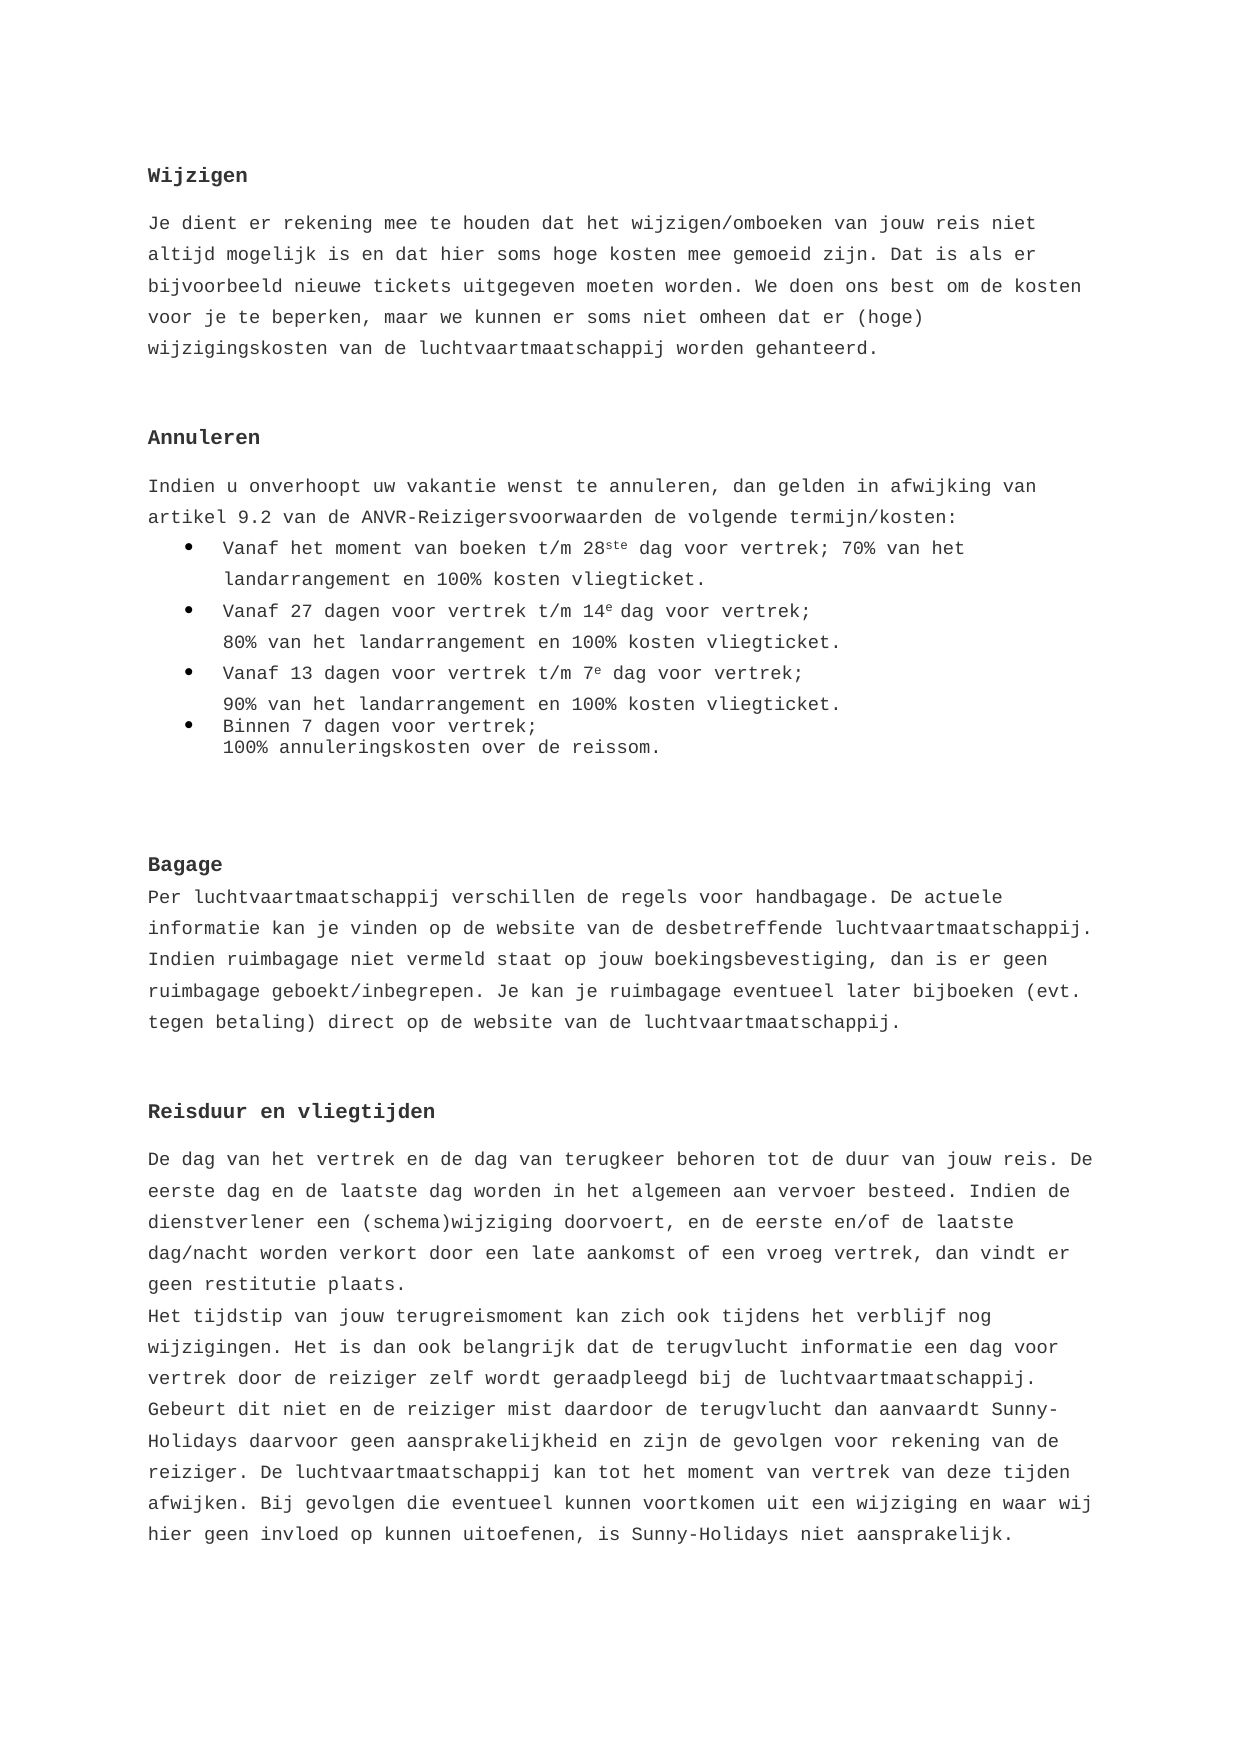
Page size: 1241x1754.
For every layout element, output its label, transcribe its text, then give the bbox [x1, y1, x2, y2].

text Bagage [148, 784, 1093, 878]
text Je dient er rekening mee te houden dat het wijzigen/omboeken van jouw reis niet altijd mogelijk is en dat hier soms hoge kosten mee gemoeid zijn. Dat is als er bijvoorbeeld nieuwe tickets uitgegeven moeten worden. We doen ons best om de kosten voor je te beperken, maar we kunnen er soms niet omheen dat er (hoge) wijzigingskosten van de luchtvaartmaatschappij worden gehanteerd. [148, 204, 1093, 360]
list Vanaf 13 dagen voor vertrek t/m 7e dag voor vertrek; 90% van het landarrangement en 100% kosten vliegticket. [185, 654, 1093, 716]
text Indien u onverhoopt uw vakantie wenst te annuleren, dan gelden in afwijking van artikel 9.2 van de ANVR-Reizigersvoorwaarden de volgende termijn/kosten: [148, 466, 1093, 529]
list Binnen 7 dagen voor vertrek; 100% annuleringskosten over de reissom. [185, 716, 1093, 759]
text De dag van het vertrek en de dag van terugkeer behoren tot de duur van jouw reis. De eerste dag en de laatste dag worden in het algemeen aan vervoer besteed. Indien de dienstverlener een (schema)wijziging doorvoert, en de eerste en/of de laatste dag/nacht worden verkort door een late aankomst of een vroeg vertrek, dan vindt er geen restitutie plaats. [148, 1140, 1093, 1296]
subtitle Reisduur en vliegtijden [148, 1084, 1093, 1124]
list Vanaf het moment van boeken t/m 28ste dag voor vertrek; 70% van het landarrangement en 100% kosten vliegticket. [185, 529, 1093, 591]
list Vanaf 27 dagen voor vertrek t/m 14e dag voor vertrek; 80% van het landarrangement en 100% kosten vliegticket. [185, 591, 1093, 654]
text Het tijdstip van jouw terugreismoment kan zich ook tijdens het verblijf nog wijzigingen. Het is dan ook belangrijk dat de terugvlucht informatie een dag voor vertrek door de reiziger zelf wordt geraadpleegd bij de luchtvaartmaatschappij. Gebeurt dit niet en de reiziger mist daardoor de terugvlucht dan aanvaardt Sunny-Holidays daarvoor geen aansprakelijkheid en zijn de gevolgen voor rekening van de reiziger. De luchtvaartmaatschappij kan tot het moment van vertrek van deze tijden afwijken. Bij gevolgen die eventueel kunnen voortkomen uit een wijziging en waar wij hier geen invloed op kunnen uitoefenen, is Sunny-Holidays niet aansprakelijk. [148, 1296, 1093, 1546]
subtitle Wijzigen [148, 148, 1093, 188]
subtitle Annuleren [148, 410, 1093, 451]
text Per luchtvaartmaatschappij verschillen de regels voor handbagage. De actuele informatie kan je vinden op de website van de desbetreffende luchtvaartmaatschappij. Indien ruimbagage niet vermeld staat op jouw boekingsbevestiging, dan is er geen ruimbagage geboekt/inbegrepen. Je kan je ruimbagage eventueel later bijboeken (evt. tegen betaling) direct op de website van de luchtvaartmaatschappij. [148, 878, 1093, 1034]
